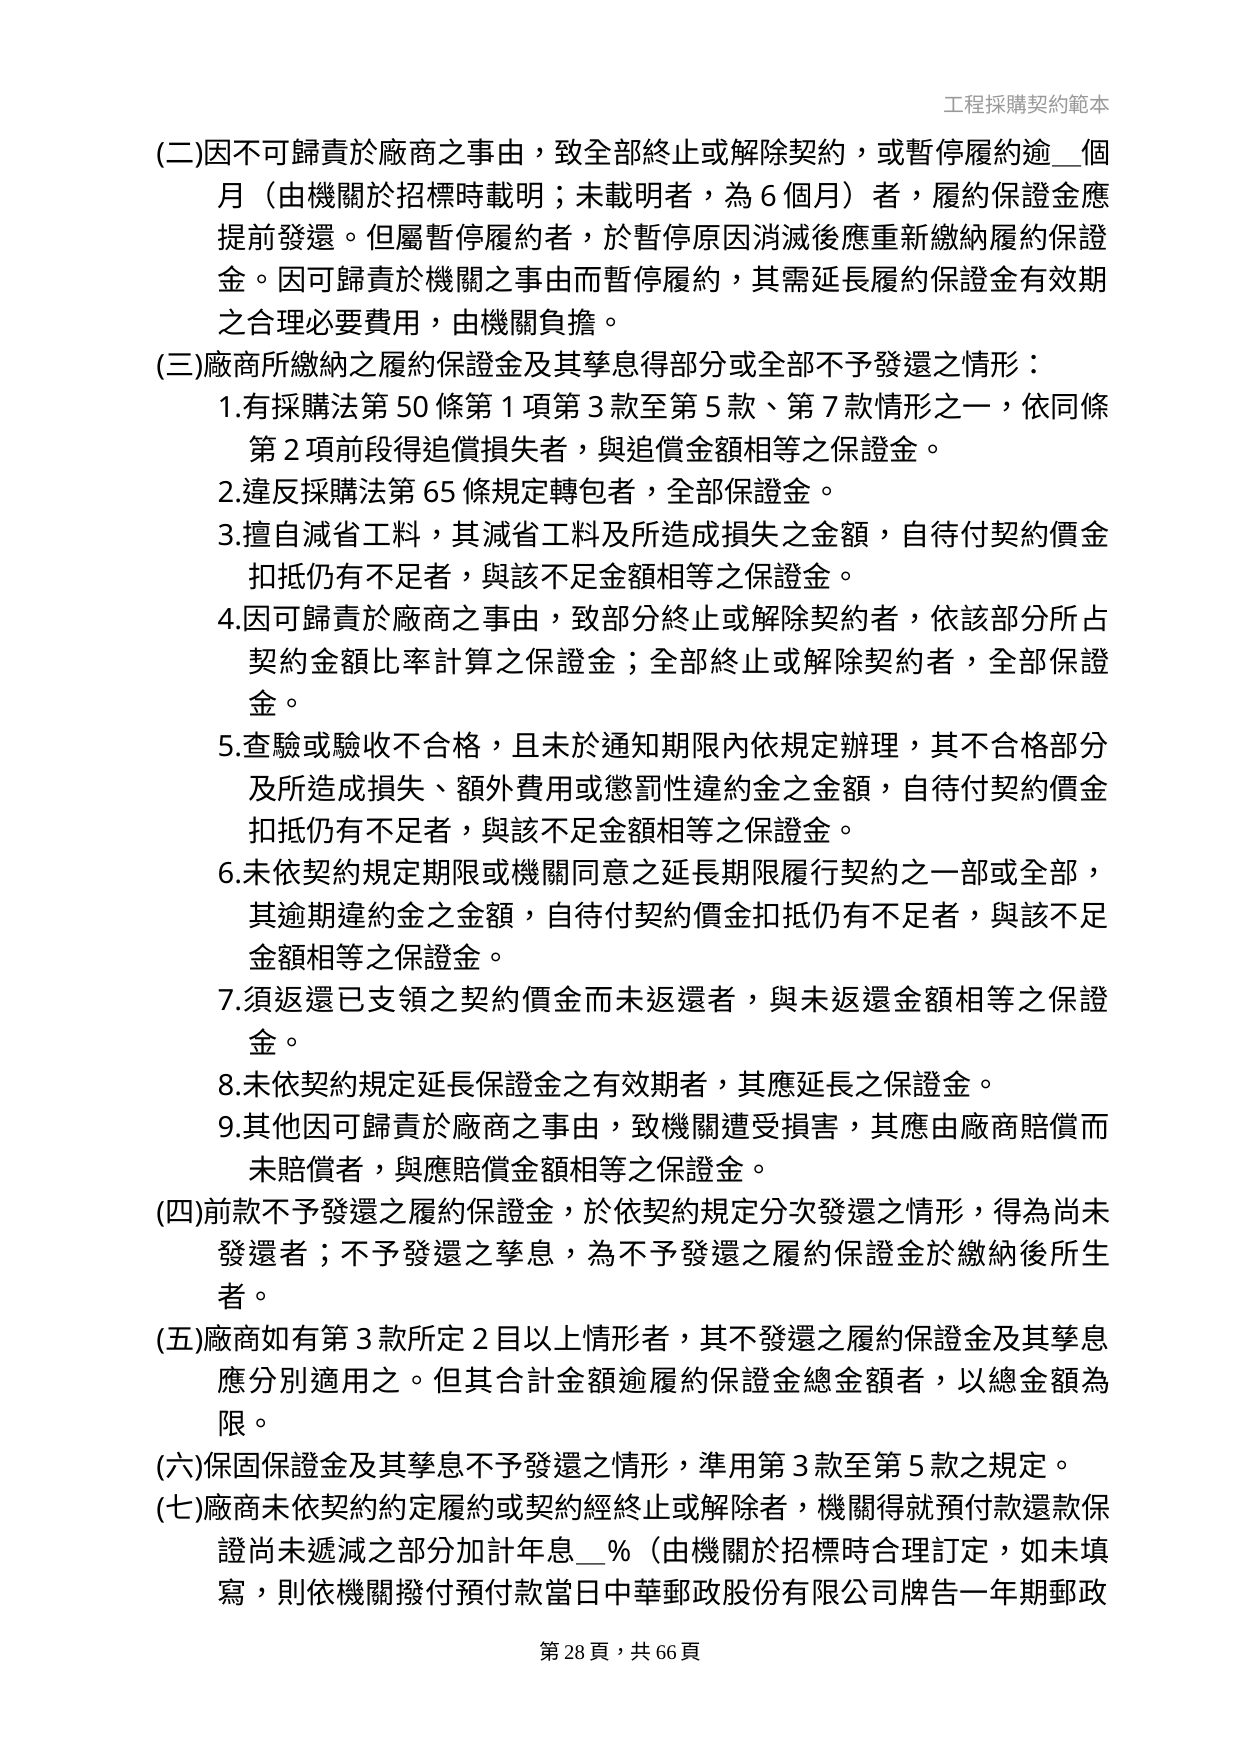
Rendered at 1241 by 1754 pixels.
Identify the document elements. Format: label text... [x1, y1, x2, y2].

text 7.須返還已支領之契約價金而未返還者，與未返還金額相等之保證金。 [217, 977, 1110, 1061]
text (四)前款不予發還之履約保證金，於依契約規定分次發還之情形，得為尚未發還者；不予發還之孳息，為不予發還之履約保證金於繳納後所生者。 [156, 1188, 1110, 1316]
text 8.未依契約規定延長保證金之有效期者，其應延長之保證金。 [217, 1061, 1110, 1104]
text (六)保固保證金及其孳息不予發還之情形，準用第3款至第5款之規定。 [156, 1442, 1110, 1485]
text (二)因不可歸責於廠商之事由，致全部終止或解除契約，或暫停履約逾＿個月（由機關於招標時載明；未載明者，為6個月）者，履約保證金應提前發還。但屬暫停履約者，於暫停原因消滅後應重新繳納履約保證金。因可歸責於機關之事由而暫停履約，其需延長履約保證金有效期之合理必要費用，由機關負擔。 [156, 130, 1110, 342]
text (三)廠商所繳納之履約保證金及其孳息得部分或全部不予發還之情形： [156, 342, 1110, 384]
text 5.查驗或驗收不合格，且未於通知期限內依規定辦理，其不合格部分及所造成損失、額外費用或懲罰性違約金之金額，自待付契約價金扣抵仍有不足者，與該不足金額相等之保證金。 [217, 723, 1110, 850]
text 3.擅自減省工料，其減省工料及所造成損失之金額，自待付契約價金扣抵仍有不足者，與該不足金額相等之保證金。 [217, 511, 1110, 596]
text (五)廠商如有第3款所定2目以上情形者，其不發還之履約保證金及其孳息應分別適用之。但其合計金額逾履約保證金總金額者，以總金額為限。 [156, 1316, 1110, 1442]
text 2.違反採購法第65條規定轉包者，全部保證金。 [217, 469, 1110, 511]
text 6.未依契約規定期限或機關同意之延長期限履行契約之一部或全部，其逾期違約金之金額，自待付契約價金扣抵仍有不足者，與該不足金額相等之保證金。 [217, 850, 1110, 977]
text (七)廠商未依契約約定履約或契約經終止或解除者，機關得就預付款還款保證尚未遞減之部分加計年息＿%（由機關於招標時合理訂定，如未填寫，則依機關撥付預付款當日中華郵政股份有限公司牌告一年期郵政 [156, 1485, 1110, 1612]
text 4.因可歸責於廠商之事由，致部分終止或解除契約者，依該部分所占契約金額比率計算之保證金；全部終止或解除契約者，全部保證金。 [217, 596, 1110, 723]
text 9.其他因可歸責於廠商之事由，致機關遭受損害，其應由廠商賠償而未賠償者，與應賠償金額相等之保證金。 [217, 1104, 1110, 1188]
text 1.有採購法第50條第1項第3款至第5款、第7款情形之一，依同條第2項前段得追償損失者，與追償金額相等之保證金。 [217, 384, 1110, 469]
